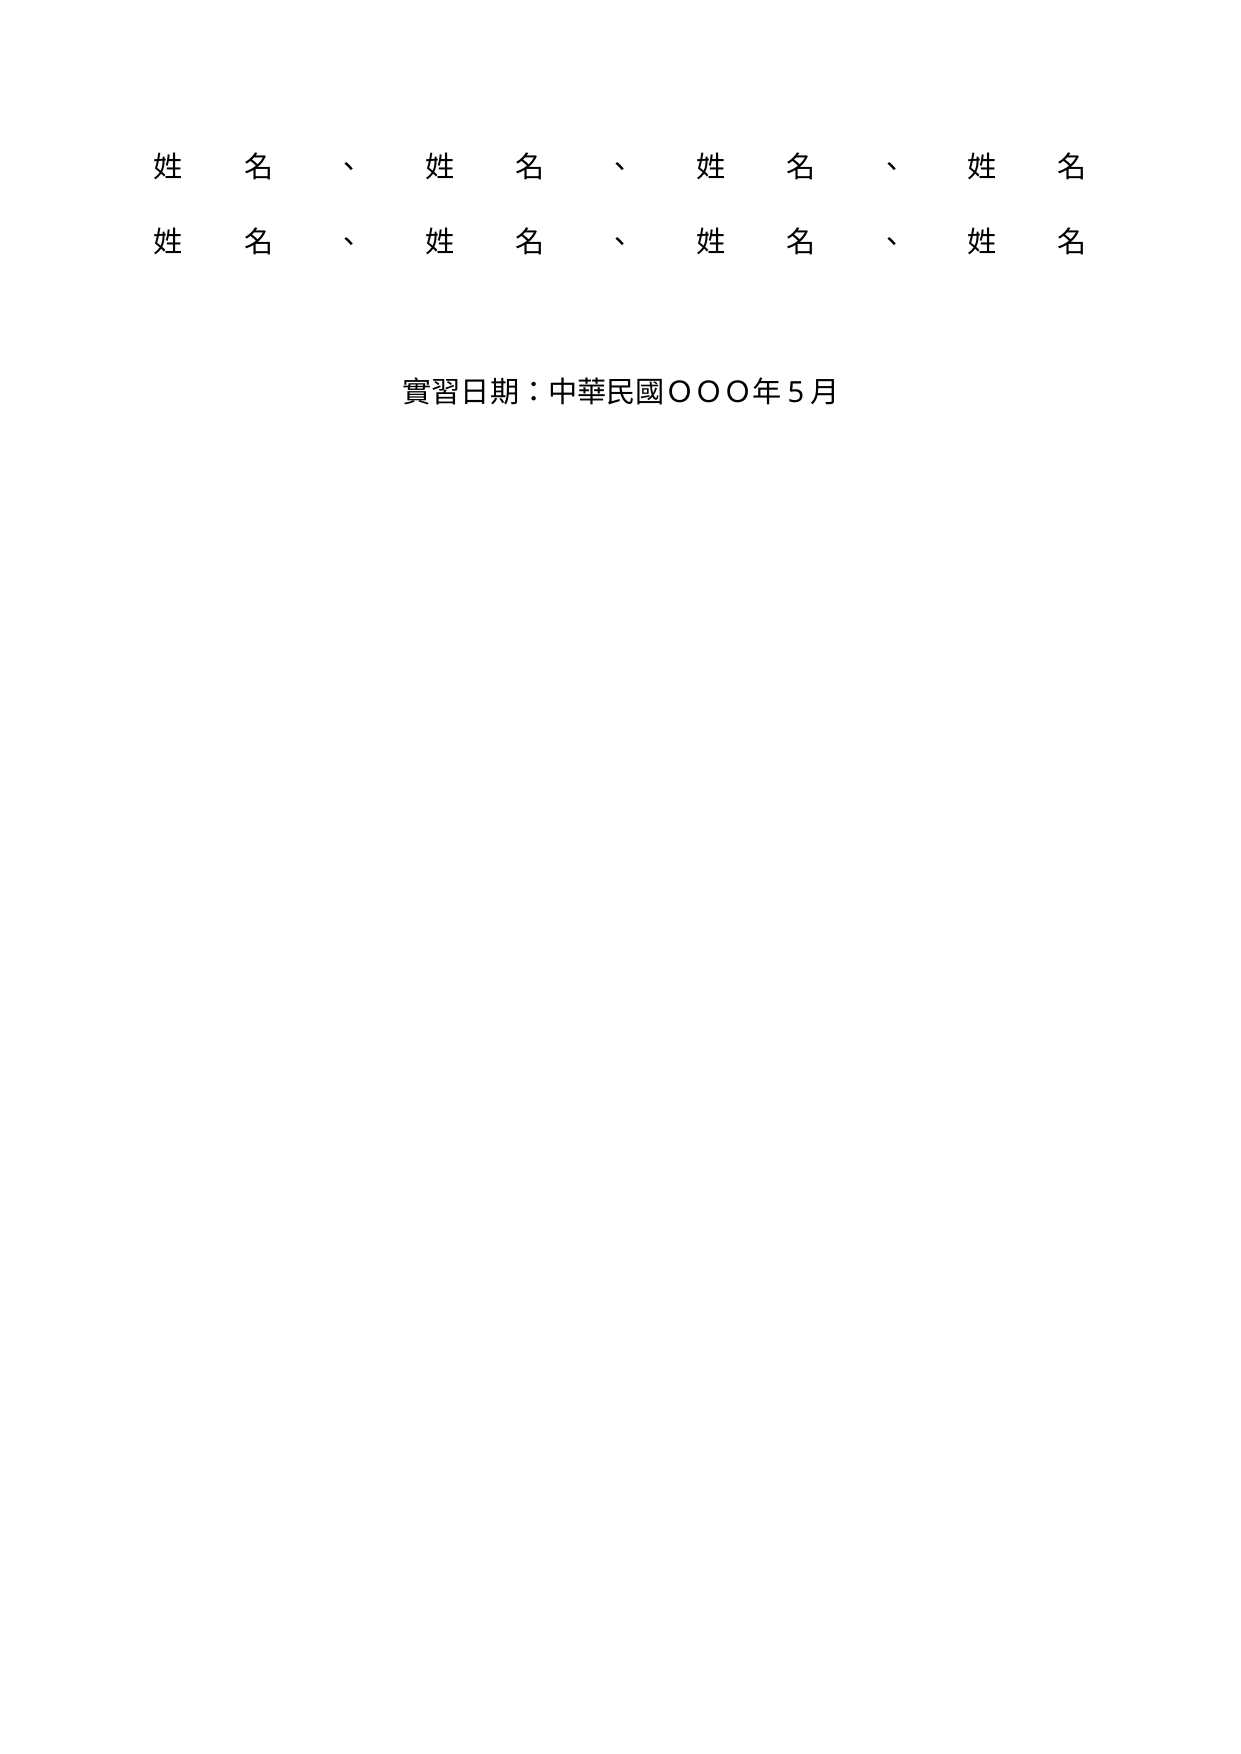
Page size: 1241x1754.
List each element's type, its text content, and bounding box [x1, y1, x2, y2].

text 姓名、姓名、姓名、姓名 [154, 202, 1087, 277]
text 姓名、姓名、姓名、姓名 [154, 127, 1087, 202]
text 實習日期：中華民國ＯＯＯ年5月 [154, 352, 1087, 427]
